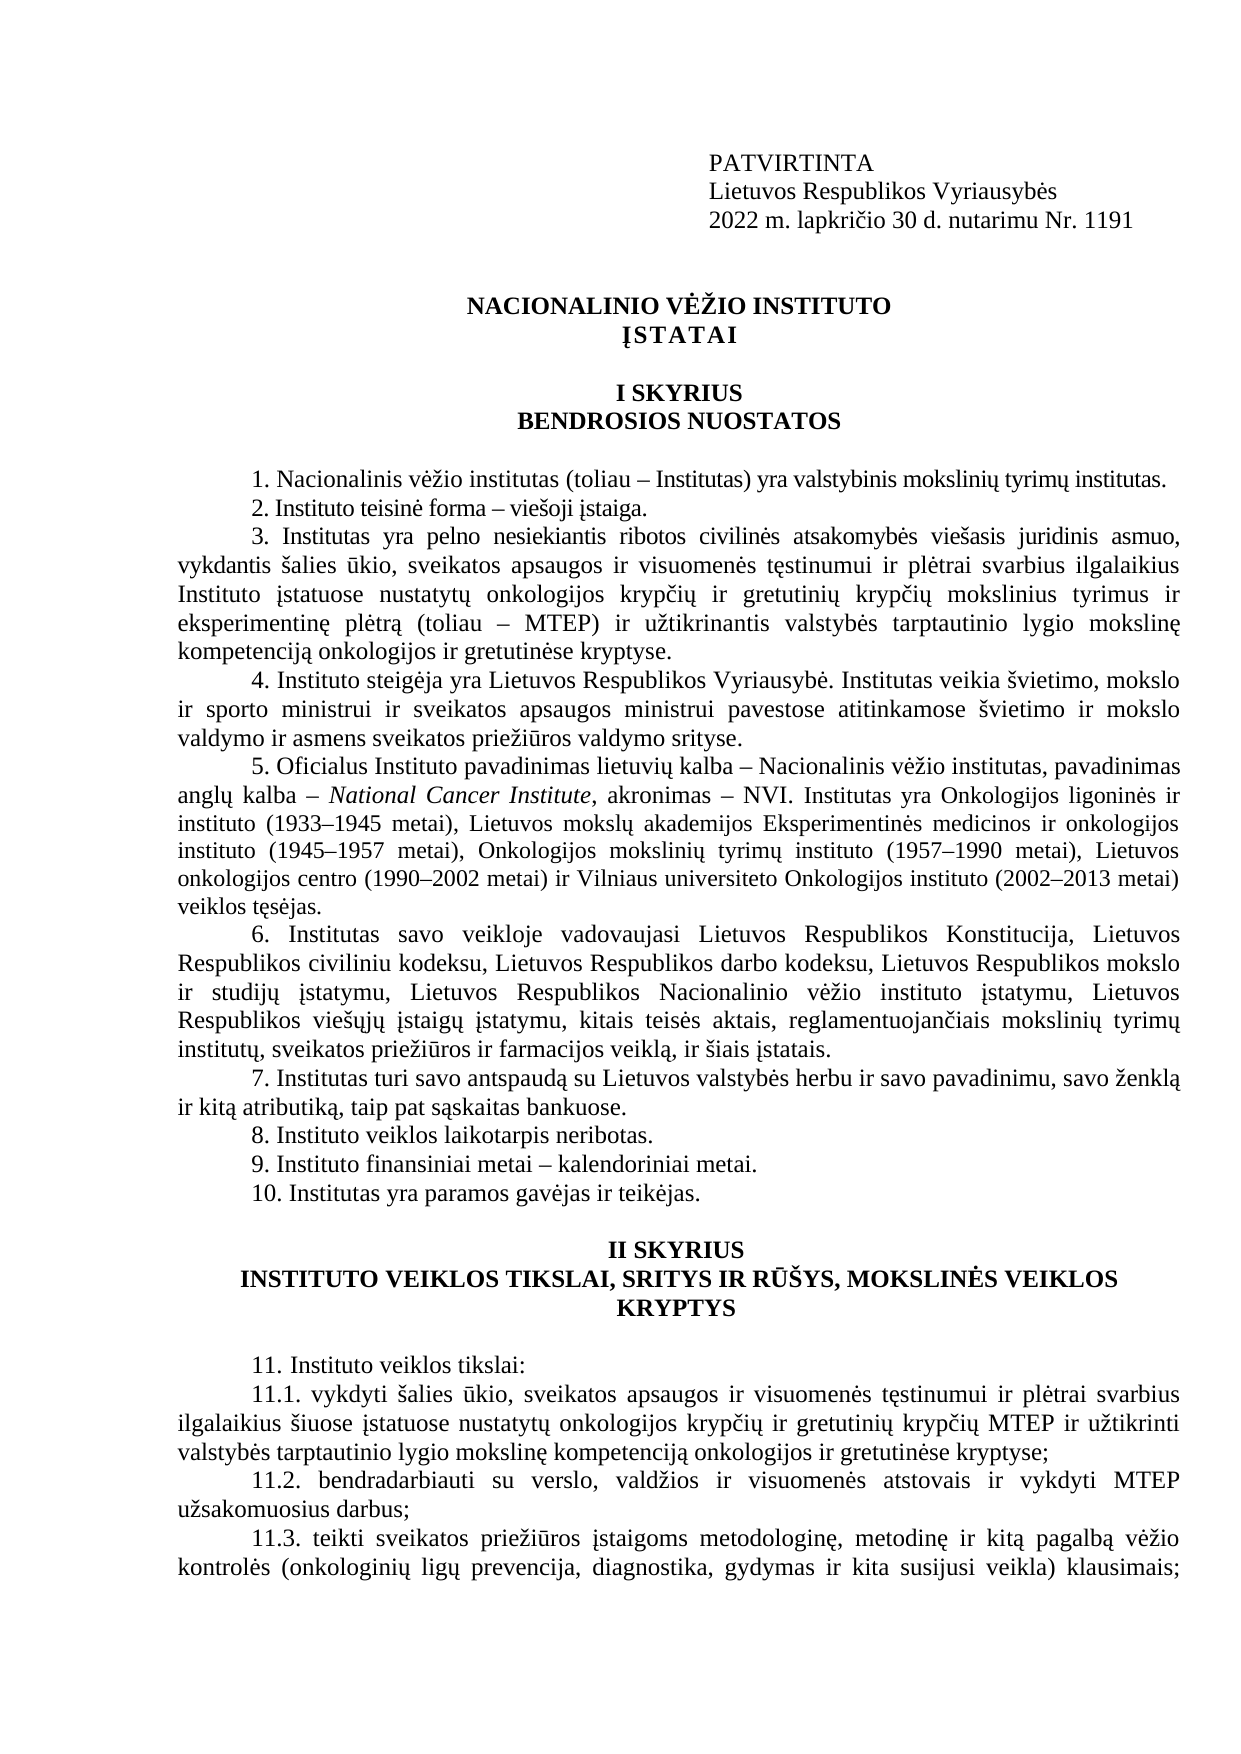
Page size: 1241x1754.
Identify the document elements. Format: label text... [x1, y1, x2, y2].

text 7. Institutas turi savo antspaudą su Lietuvos valstybės herbu ir savo pavadinimu, savo ženklą ir kitą atributiką, taip pat sąskaitas bankuose. [177, 1063, 1181, 1121]
text 2. Instituto teisinė forma – viešoji įstaiga. [177, 493, 1181, 521]
text NACIONALINIO VĖŽIO INSTITUTO [177, 291, 1181, 320]
text 11.2. bendradarbiauti su verslo, valdžios ir visuomenės atstovais ir vykdyti MTEP užsakomuosius darbus; [177, 1466, 1181, 1523]
text Lietuvos Respublikos Vyriausybės [709, 176, 1181, 205]
text II SKYRIUS [177, 1236, 1181, 1264]
text BENDROSIOS NUOSTATOS [177, 406, 1181, 435]
text 11.3. teikti sveikatos priežiūros įstaigoms metodologinę, metodinę ir kitą pagalbą vėžio kontrolės (onkologinių ligų prevencija, diagnostika, gydymas ir kita susijusi veikla) klausimais; [177, 1523, 1181, 1581]
text 9. Instituto finansiniai metai – kalendoriniai metai. [177, 1149, 1181, 1178]
text 4. Instituto steigėja yra Lietuvos Respublikos Vyriausybė. Institutas veikia švietimo, mokslo ir sporto ministrui ir sveikatos apsaugos ministrui pavestose atitinkamose švietimo ir mokslo valdymo ir asmens sveikatos priežiūros valdymo srityse. [177, 665, 1181, 751]
text 3. Institutas yra pelno nesiekiantis ribotos civilinės atsakomybės viešasis juridinis asmuo, vykdantis šalies ūkio, sveikatos apsaugos ir visuomenės tęstinumui ir plėtrai svarbius ilgalaikius Instituto įstatuose nustatytų onkologijos krypčių ir gretutinių krypčių mokslinius tyrimus ir eksperimentinę plėtrą (toliau – MTEP) ir užtikrinantis valstybės tarptautinio lygio mokslinę kompetenciją onkologijos ir gretutinėse kryptyse. [177, 521, 1181, 665]
text 5. Oficialus Instituto pavadinimas lietuvių kalba – Nacionalinis vėžio institutas, pavadinimas anglų kalba – National Cancer Institute, akronimas – NVI. Institutas yra Onkologijos ligoninės ir instituto (1933–1945 metai), Lietuvos mokslų akademijos Eksperimentinės medicinos ir onkologijos instituto (1945–1957 metai), Onkologijos mokslinių tyrimų instituto (1957–1990 metai), Lietuvos onkologijos centro (1990–2002 metai) ir Vilniaus universiteto Onkologijos instituto (2002–2013 metai) veiklos tęsėjas. [177, 751, 1181, 919]
text 6. Institutas savo veikloje vadovaujasi Lietuvos Respublikos Konstitucija, Lietuvos Respublikos civiliniu kodeksu, Lietuvos Respublikos darbo kodeksu, Lietuvos Respublikos mokslo ir studijų įstatymu, Lietuvos Respublikos Nacionalinio vėžio instituto įstatymu, Lietuvos Respublikos viešųjų įstaigų įstatymu, kitais teisės aktais, reglamentuojančiais mokslinių tyrimų institutų, sveikatos priežiūros ir farmacijos veiklą, ir šiais įstatais. [177, 919, 1181, 1063]
text 2022 m. lapkričio 30 d. nutarimu Nr. 1191 [709, 205, 1181, 234]
text 11.1. vykdyti šalies ūkio, sveikatos apsaugos ir visuomenės tęstinumui ir plėtrai svarbius ilgalaikius šiuose įstatuose nustatytų onkologijos krypčių ir gretutinių krypčių MTEP ir užtikrinti valstybės tarptautinio lygio mokslinę kompetenciją onkologijos ir gretutinėse kryptyse; [177, 1379, 1181, 1466]
text PATVIRTINTA [709, 148, 1181, 176]
text ĮSTATAI [177, 320, 1181, 349]
text 10. Institutas yra paramos gavėjas ir teikėjas. [177, 1178, 1181, 1207]
text 1. Nacionalinis vėžio institutas (toliau – Institutas) yra valstybinis mokslinių tyrimų institutas. [177, 464, 1181, 493]
text INSTITUTO VEIKLOS TIKSLAI, SRITYS IR RŪŠYS, MOKSLINĖS VEIKLOS KRYPTYS [177, 1264, 1181, 1322]
text 8. Instituto veiklos laikotarpis neribotas. [177, 1121, 1181, 1149]
text 11. Instituto veiklos tikslai: [177, 1351, 1181, 1379]
text I SKYRIUS [177, 378, 1181, 406]
